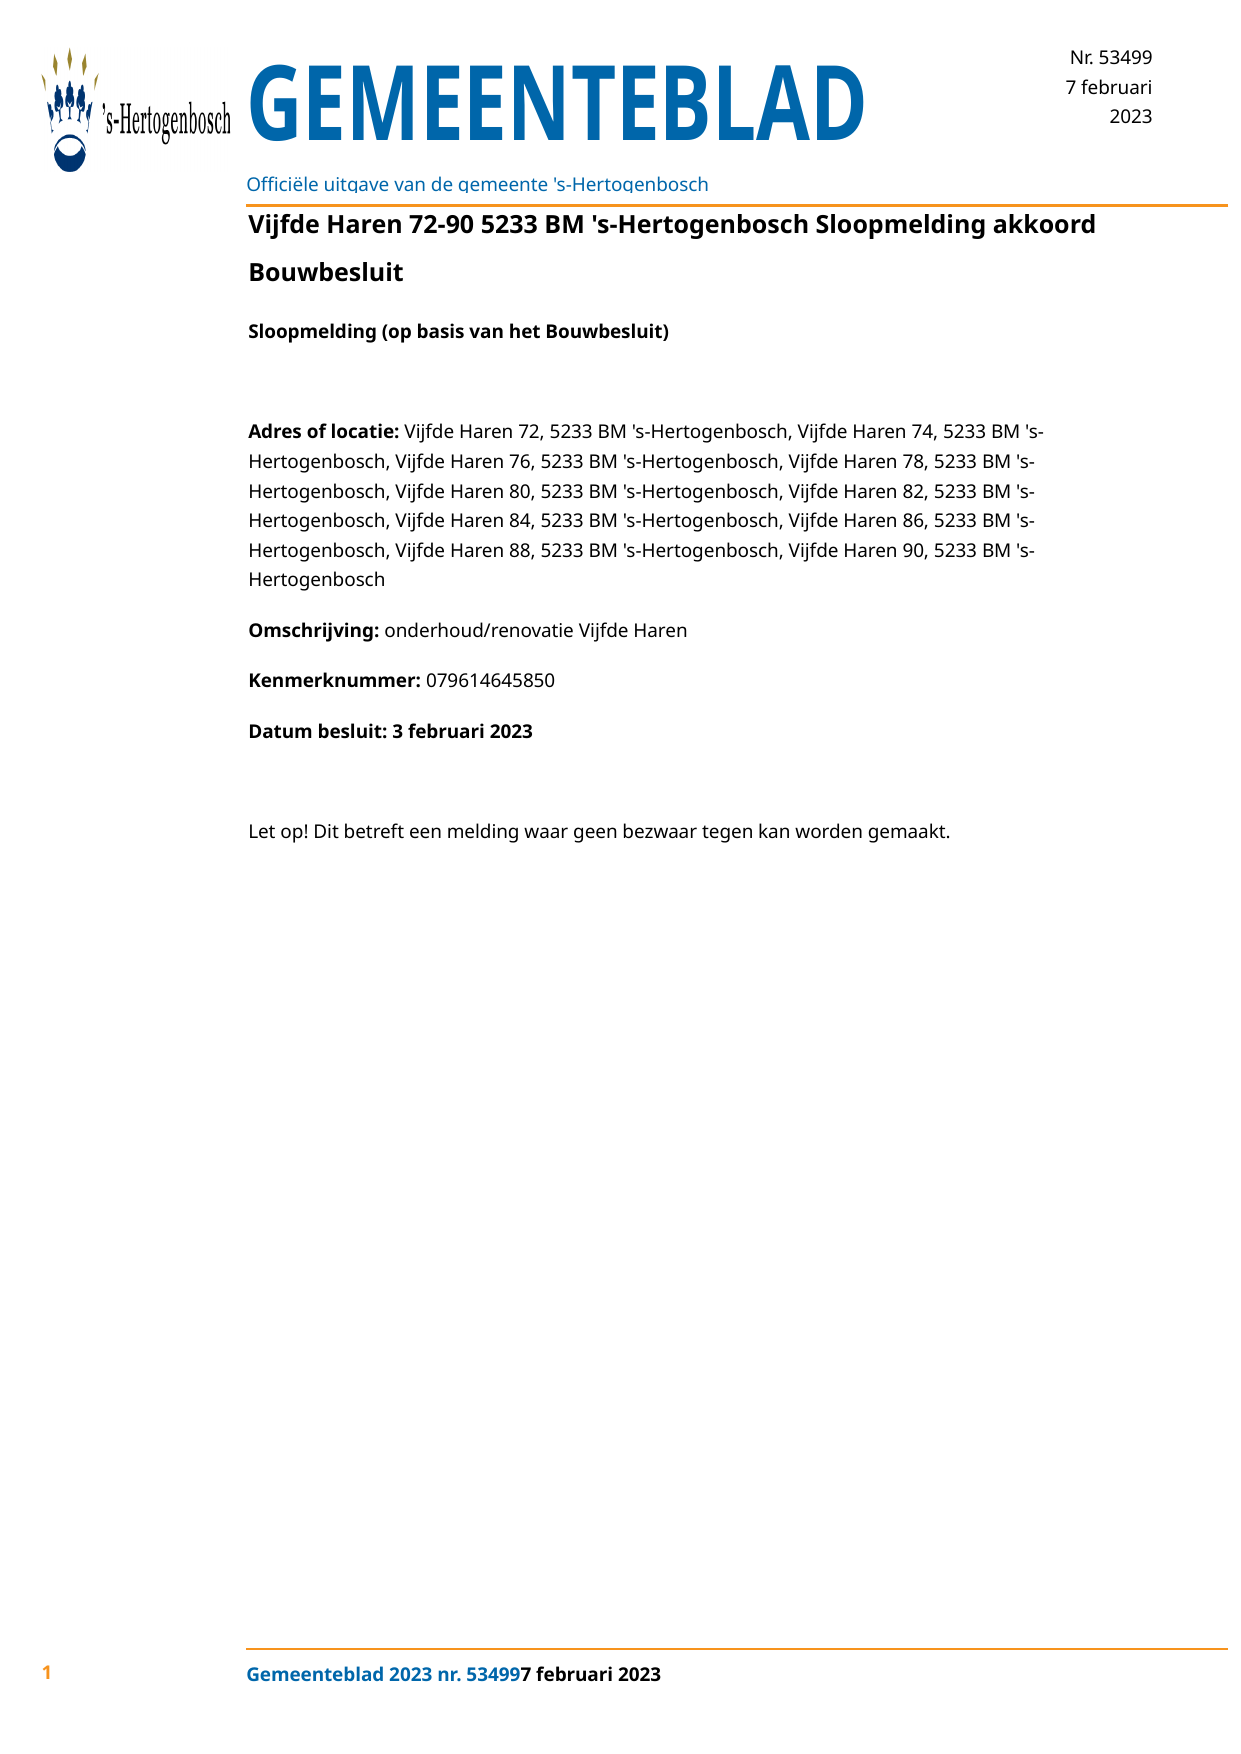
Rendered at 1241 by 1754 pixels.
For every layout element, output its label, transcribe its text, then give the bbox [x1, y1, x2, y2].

text Let op! Dit betreft een melding waar geen bezwaar tegen kan worden gemaakt. [248, 819, 1152, 844]
text Sloopmelding (op basis van het Bouwbesluit) [248, 318, 1152, 344]
text Vijfde Haren 72-90 5233 BM 's-Hertogenbosch Sloopmelding akkoord Bouwbesluit [248, 207, 1152, 288]
picture [41, 47, 231, 172]
text Datum besluit: 3 februari 2023 [248, 718, 1152, 744]
text Omschrijving: onderhoud/renovatie Vijfde Haren [248, 617, 1152, 643]
text Kenmerknummer: 079614645850 [248, 667, 1152, 693]
text Adres of locatie: Vijfde Haren 72, 5233 BM 's-Hertogenbosch, Vijfde Haren 74, 5233 BM 's-Hertogenbosch, Vijfde Haren 76, 5233 BM 's-Hertogenbosch, Vijfde Haren 78, 5233 BM 's-Hertogenbosch, Vijfde Haren 80, 5233 BM 's-Hertogenbosch, Vijfde Haren 82, 5233 BM 's-Hertogenbosch, Vijfde Haren 84, 5233 BM 's-Hertogenbosch, Vijfde Haren 86, 5233 BM 's-Hertogenbosch, Vijfde Haren 88, 5233 BM 's-Hertogenbosch, Vijfde Haren 90, 5233 BM 's-Hertogenbosch [248, 419, 1152, 592]
